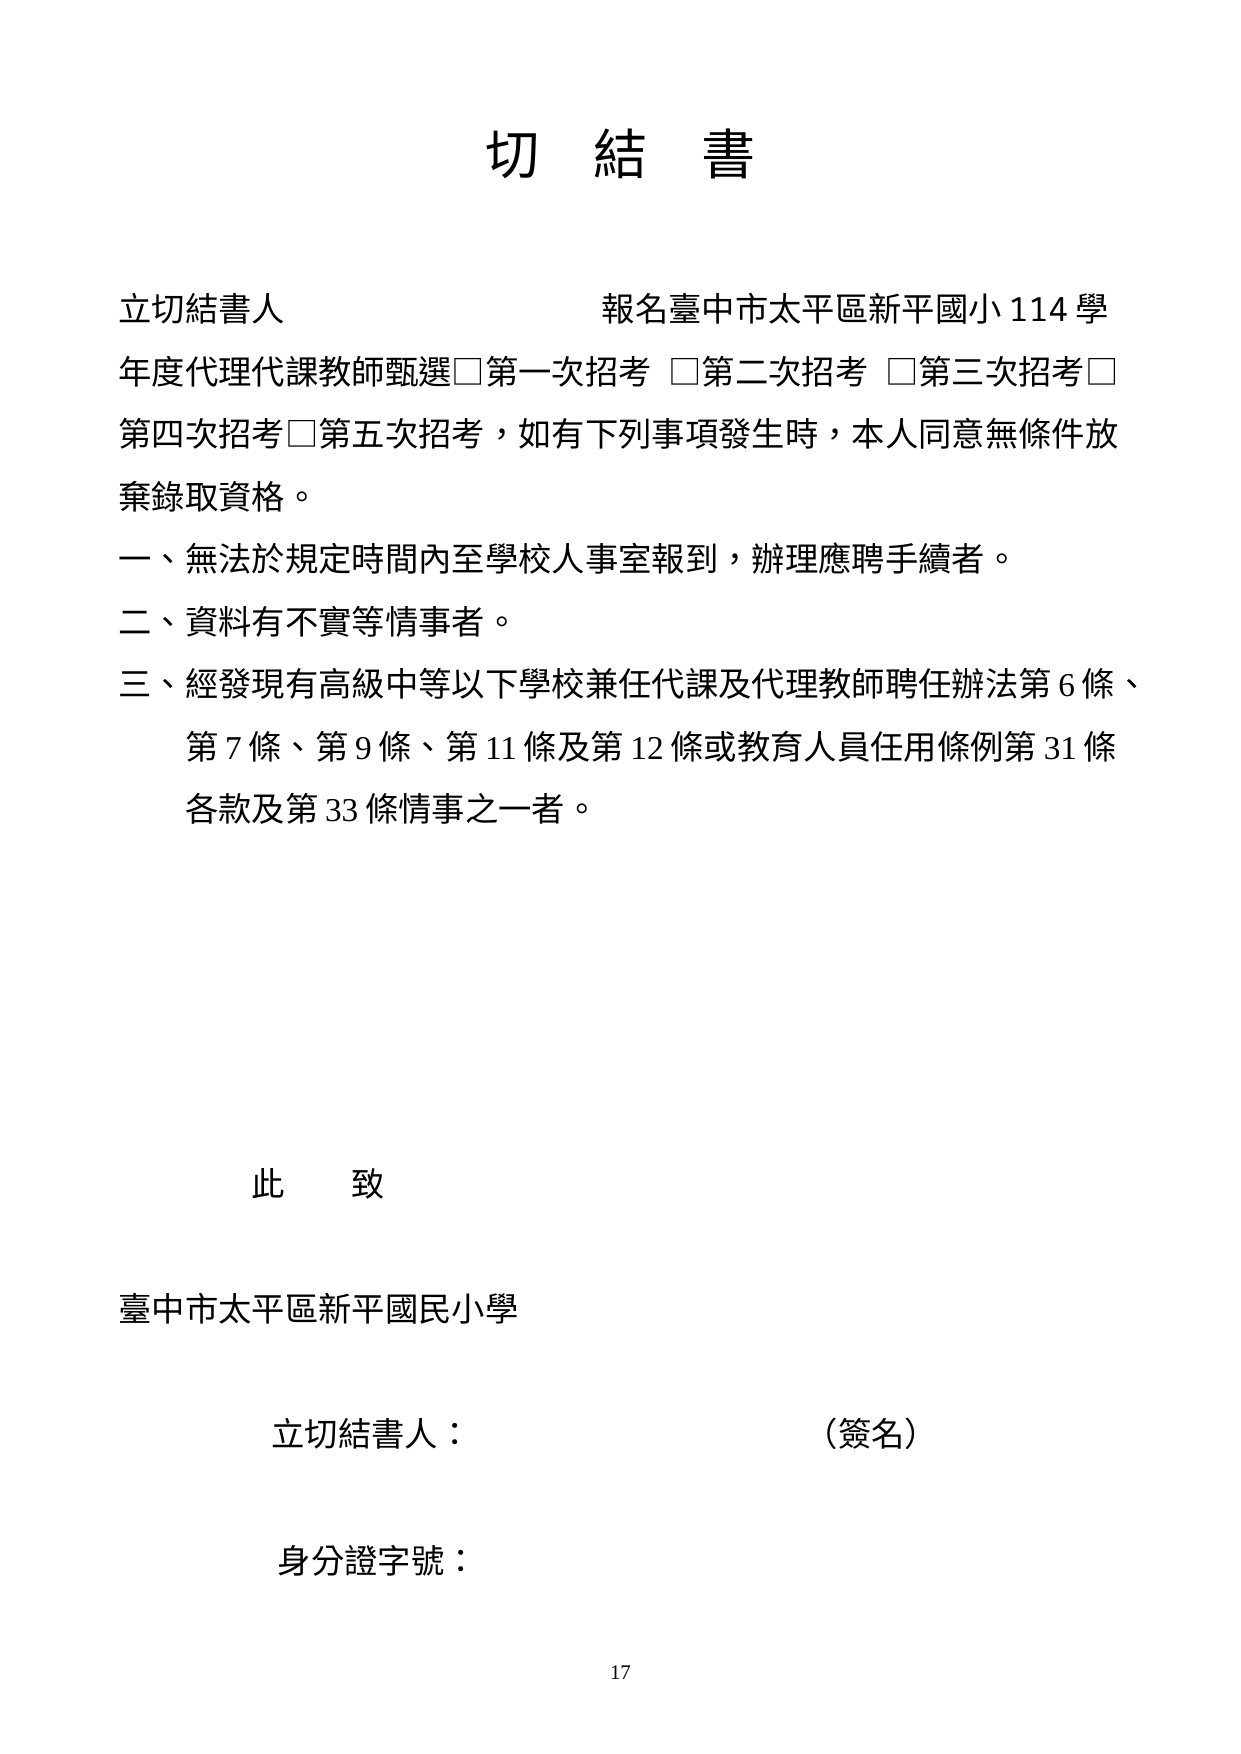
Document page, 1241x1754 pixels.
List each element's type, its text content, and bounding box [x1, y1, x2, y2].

text 身分證字號： [118, 1516, 1122, 1578]
text 三、經發現有高級中等以下學校兼任代課及代理教師聘任辦法第6條、第7條、第9條、第11條及第12條或教育人員任用條例第31條各款及第33條情事之一者。 [118, 641, 1122, 828]
text 立切結書人 報名臺中市太平區新平國小114學年度代理代課教師甄選□第一次招考 □第二次招考 □第三次招考□第四次招考□第五次招考，如有下列事項發生時，本人同意無條件放棄錄取資格。 [118, 266, 1122, 516]
text 臺中市太平區新平國民小學 [118, 1266, 1122, 1328]
text 此 致 [118, 1141, 1122, 1203]
text 立切結書人： （簽名） [118, 1391, 1122, 1453]
text 二、資料有不實等情事者。 [118, 578, 1122, 641]
text 切 結 書 [118, 78, 1122, 203]
text 一、無法於規定時間內至學校人事室報到，辦理應聘手續者。 [118, 516, 1122, 578]
